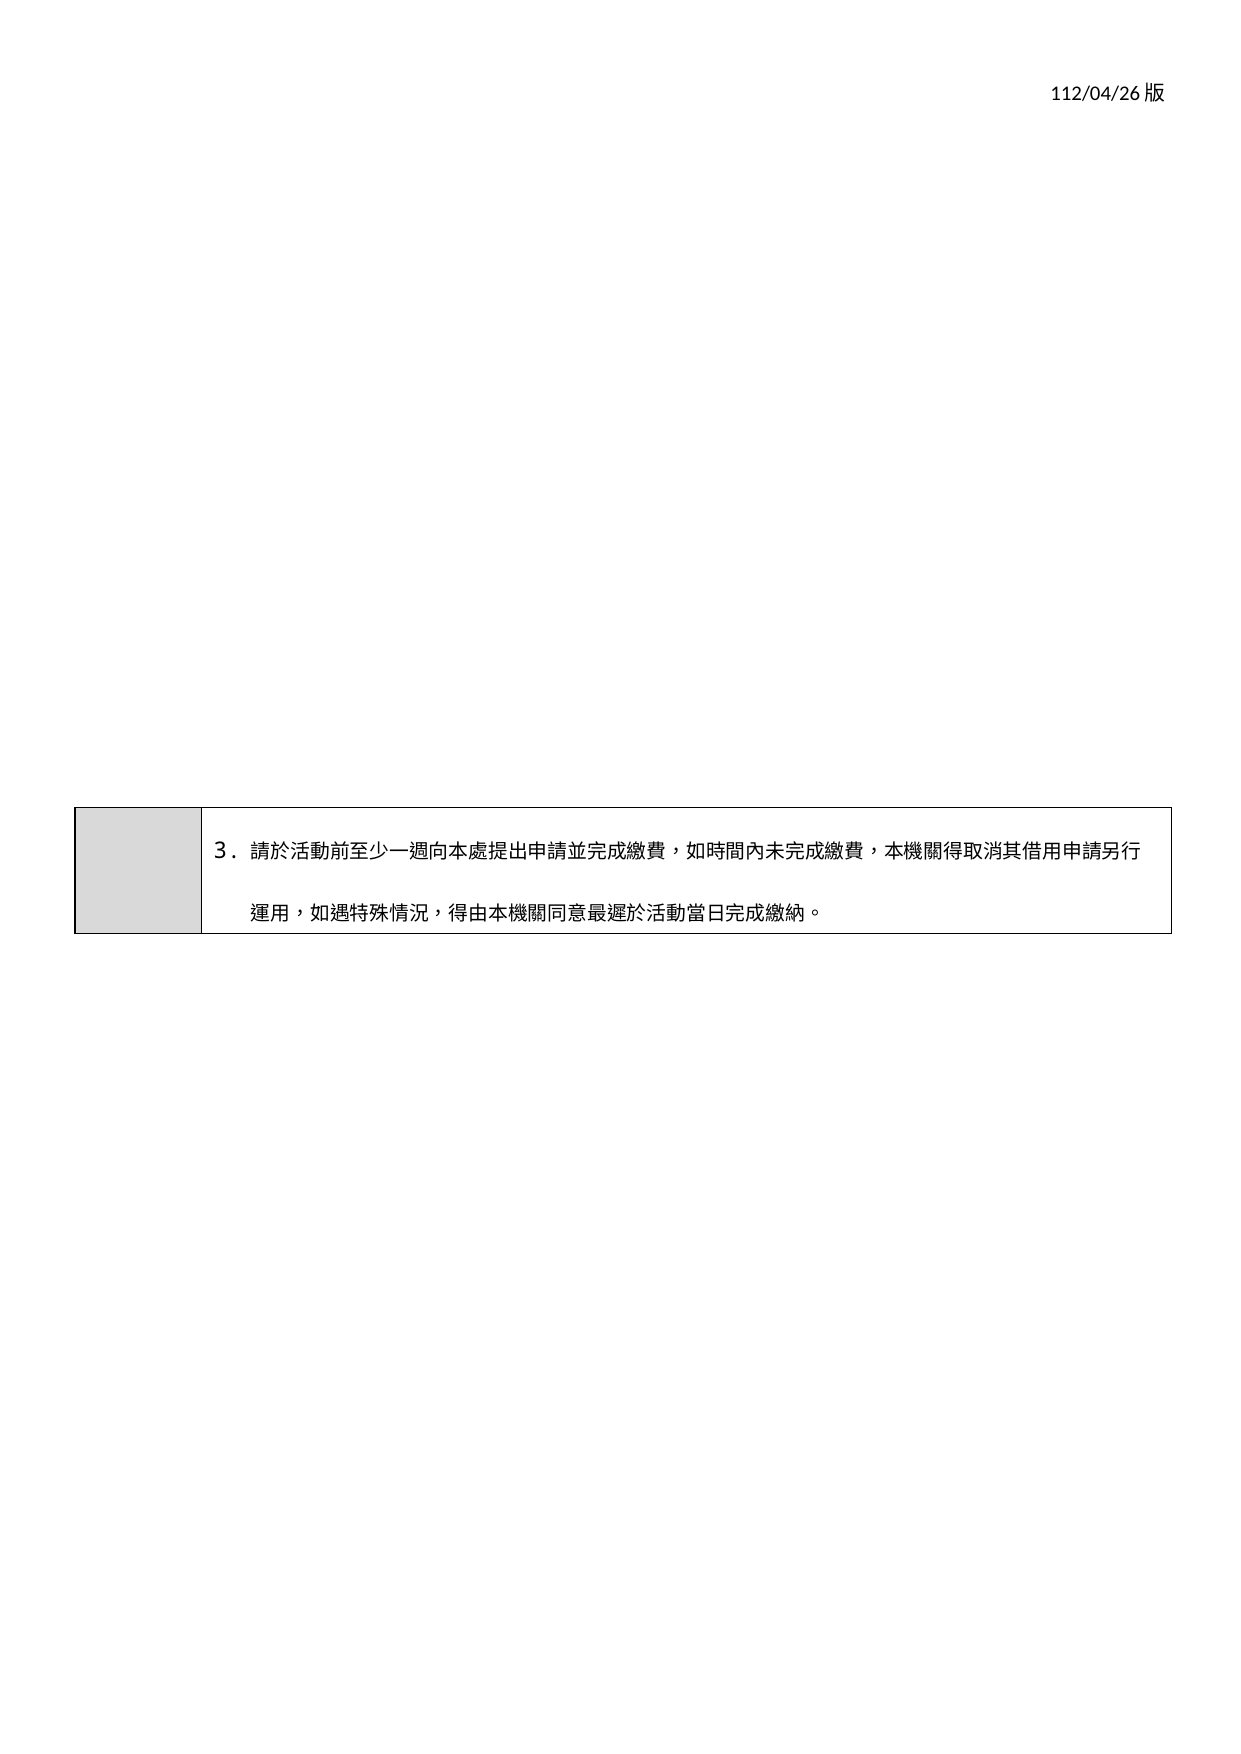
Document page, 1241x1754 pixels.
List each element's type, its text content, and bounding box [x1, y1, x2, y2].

table_cell 使用注意事項： 申請人(單位)應確實遵守本機關「國立雲林科技大學會議場地使用須知場地使用須知」、「國立雲林科技大學場地設備管理使用暨收費要點」、「國立雲林科技大學產學研大樓公共空間管理須知」之規定。 水電費使用收費，係以單位時段為計算單位，使用收費未足一單位時段者，以一單位時段計算；場地維護費係以日時段為計算單位，未足1日以1日計算。（產學處進駐單位除外） 請於活動前至少一週向本處提出申請並完成繳費，如時間內未完成繳費，本機關得取消其借用申請另行運用，如遇特殊情況，得由本機關同意最遲於活動當日完成繳納。 借用單位經核准使用後，於其使用期間 2 週前，如遇有本大樓緊急需要經本管 理單位主管核示者，有權取消借用，借用單位應無條件放棄。如有繳費用乙事 則無息退還，或申請延期優先使用。 本機關得派員不定時至活動現場監督場地使用，活動期間並應接受本機關場地管理人員之督導。 本機關所提供使用場地及設備，申請人(單位)須確實維護及盤點： 為配合政府推動環保政策，各單位借用產學研大樓空間及會議室辦理會議或活動，應配合禁止提供包裝飲用水及一次用飲料杯(含扁紙杯)；若遇特殊情形必須使用，得簽請校長或其授權人員核准後，方得使用。 本校為無菸校園，敬請配合通知及管理與會人員不得吸菸。 場地使用後之場所清潔與會後復原工作由申請人(單位)負責，垃圾不得留置於本機關場地內。場地未清潔復原者，本校將派員處理，所需費用將由保證金逕行扣除，嗣後並將不予續借。 申請單位如有張貼海報或廣告需求，應事先向本校申請同意，如有未經申請隨意張貼情形時，本校得派員處理，所需費用將由保證金逕行扣除，嗣後並將不予續借。 原有之燈具、電扇、音響等所有電器設備，申請人(單位)須維持原有運作模式，未經本機關同意，不得自行更改其電路。如有額外加設之裝置，如燈光音響等，不得損及本機關設備，必要時得自行加設臨時發電機。 申請人(單位)如借用本大樓所屬財產、物品，須填寫「國立雲林科技大學公有財物借出登記簿」，並於場地使用後確實歸還原所屬空間。 申請人(單位)須確實檢核「產學研大樓空間設備檢查表」，以確保租借空間內之設備於使用前/後，外觀完好無誤且功能皆正常使用；若本機關場地因提供使用，致發生設施損壞或財物損失，申請人(單位)須負維修與全額賠償責任。 活動期間，申請人(單位)應負責參加活動人員之安全並辦理應該的保險。 使用期間倘有需要，申請人(單位)轉知相關與會人員應依規定車位停車、並惠派人員支援本校駐警隊管制車輛、身份辨別。 活動結束後，應於一星期內持原繳保證金之單據以憑辦理退還保證金。 請與本處確認欲借空間及時段尚無人借用後，再填寫本表送至產學處核章，若有其他需求，請於本表單上註明。 若活動於8點開始，請務必提前一日至管理單位領取鑰匙或門禁卡。 請詳閱場地之借用管理辦法及操作說明，若未遵守，將依規定辦理。 [202, 808, 1171, 933]
table_cell [76, 808, 201, 933]
